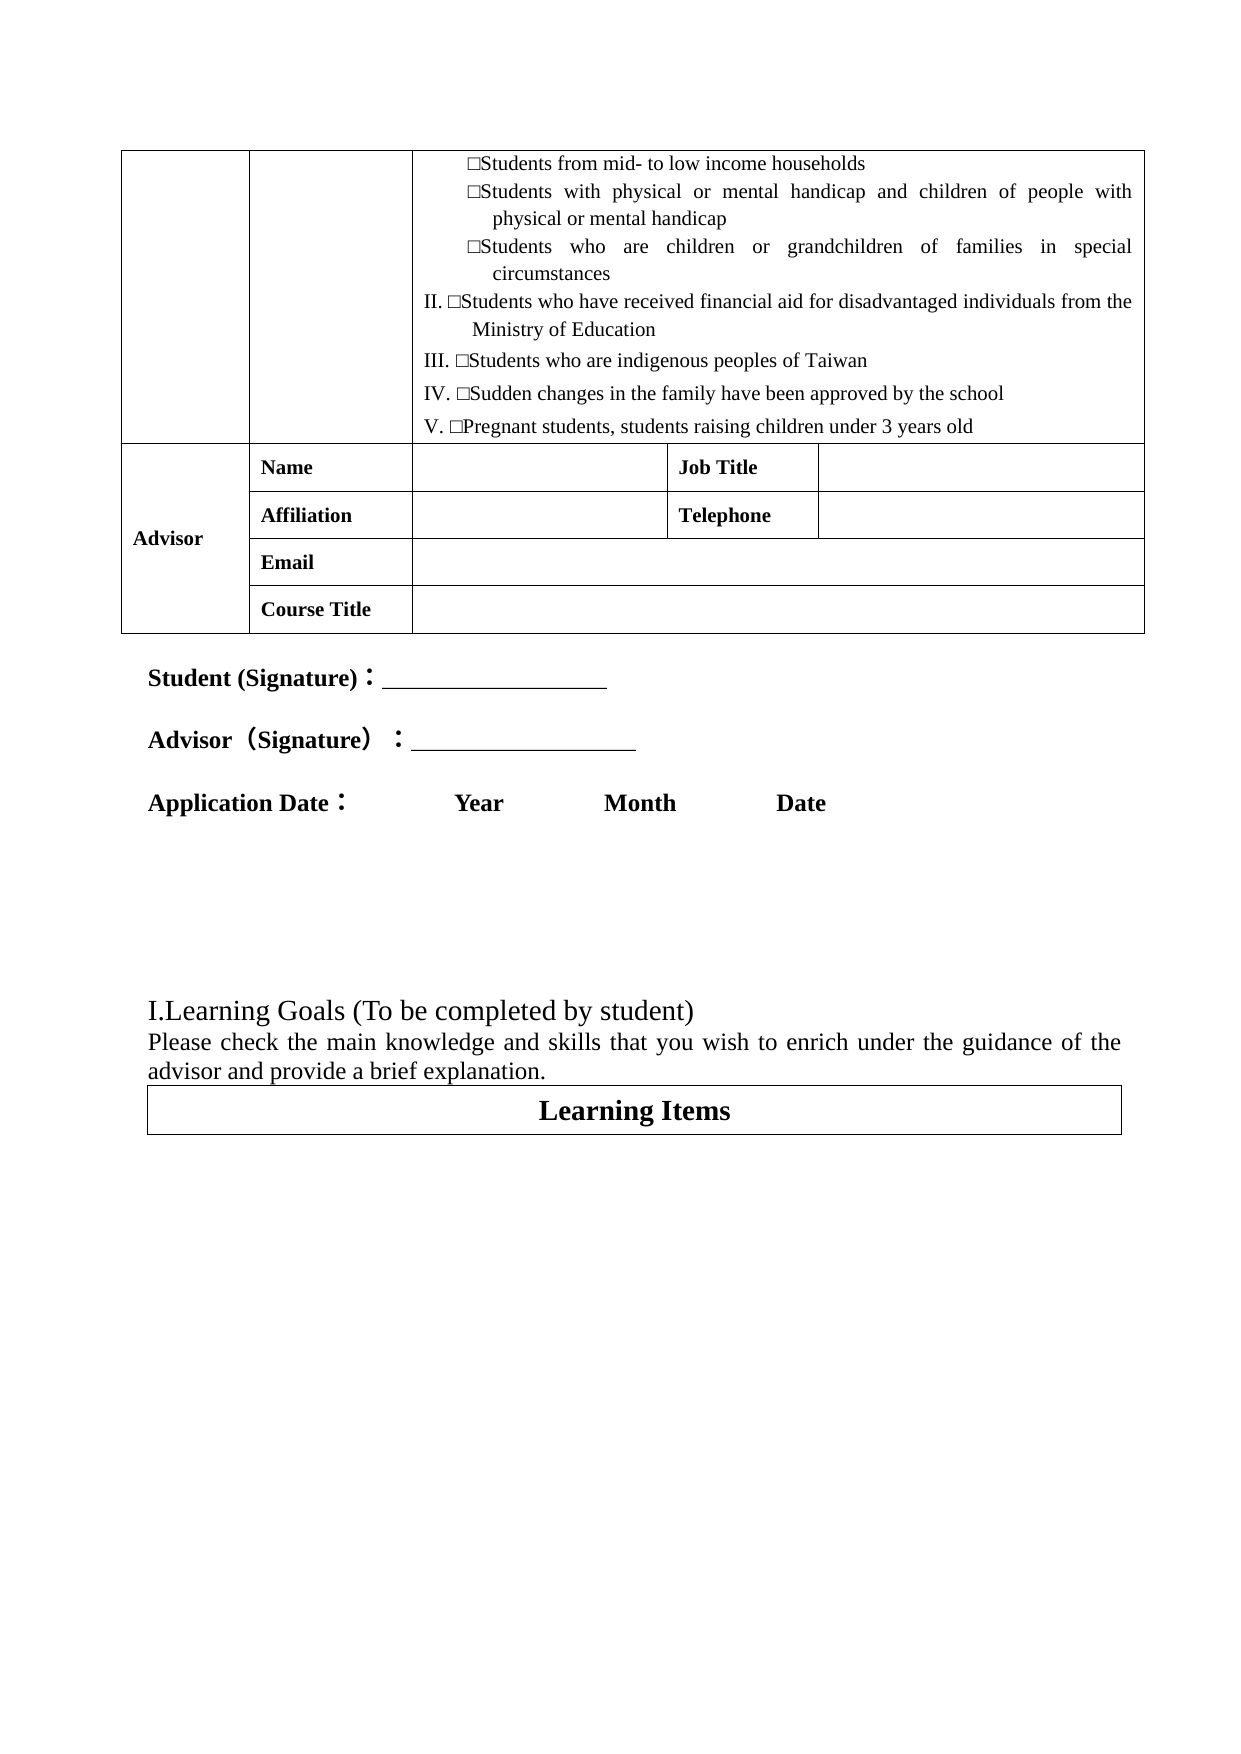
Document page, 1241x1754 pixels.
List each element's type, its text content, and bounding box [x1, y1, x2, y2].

table_cell [250, 151, 412, 443]
table_cell Email [250, 539, 412, 585]
table_cell Course Title [250, 586, 412, 632]
table_header Learning Items [148, 1086, 1121, 1134]
table_cell [819, 444, 1144, 491]
table_cell [413, 586, 1144, 632]
table_cell [819, 492, 1144, 538]
table_cell [413, 492, 667, 538]
table_cell Job Title [668, 444, 818, 491]
table_cell Telephone [668, 492, 818, 538]
text Please check the main knowledge and skills that you wish to enrich under the guidance of the advisor and provide a brief explanation. [148, 1027, 1122, 1084]
text Advisor（Signature）：＿＿＿＿＿＿＿＿＿ [148, 696, 1122, 758]
text Application Date： Year Month Date [148, 758, 1122, 821]
table_cell [122, 151, 249, 443]
table_cell [413, 539, 1144, 585]
table_cell [413, 444, 667, 491]
table_cell Advisor [122, 444, 249, 632]
table_cell Name [250, 444, 412, 491]
text I.Learning Goals (To be completed by student) [148, 993, 1122, 1027]
text Student (Signature)：＿＿＿＿＿＿＿＿＿ [148, 634, 1122, 696]
table_cell Affiliation [250, 492, 412, 538]
table_cell □Students from mid- to low income households □Students with physical or mental handicap and children of people with physical or mental handicap □Students who are children or grandchildren of families in special circumstances II. □Students who have received financial aid for disadvantaged individuals from the Ministry of Education III. □Students who are indigenous peoples of Taiwan IV. □Sudden changes in the family have been approved by the school V. □Pregnant students, students raising children under 3 years old [413, 151, 1144, 443]
